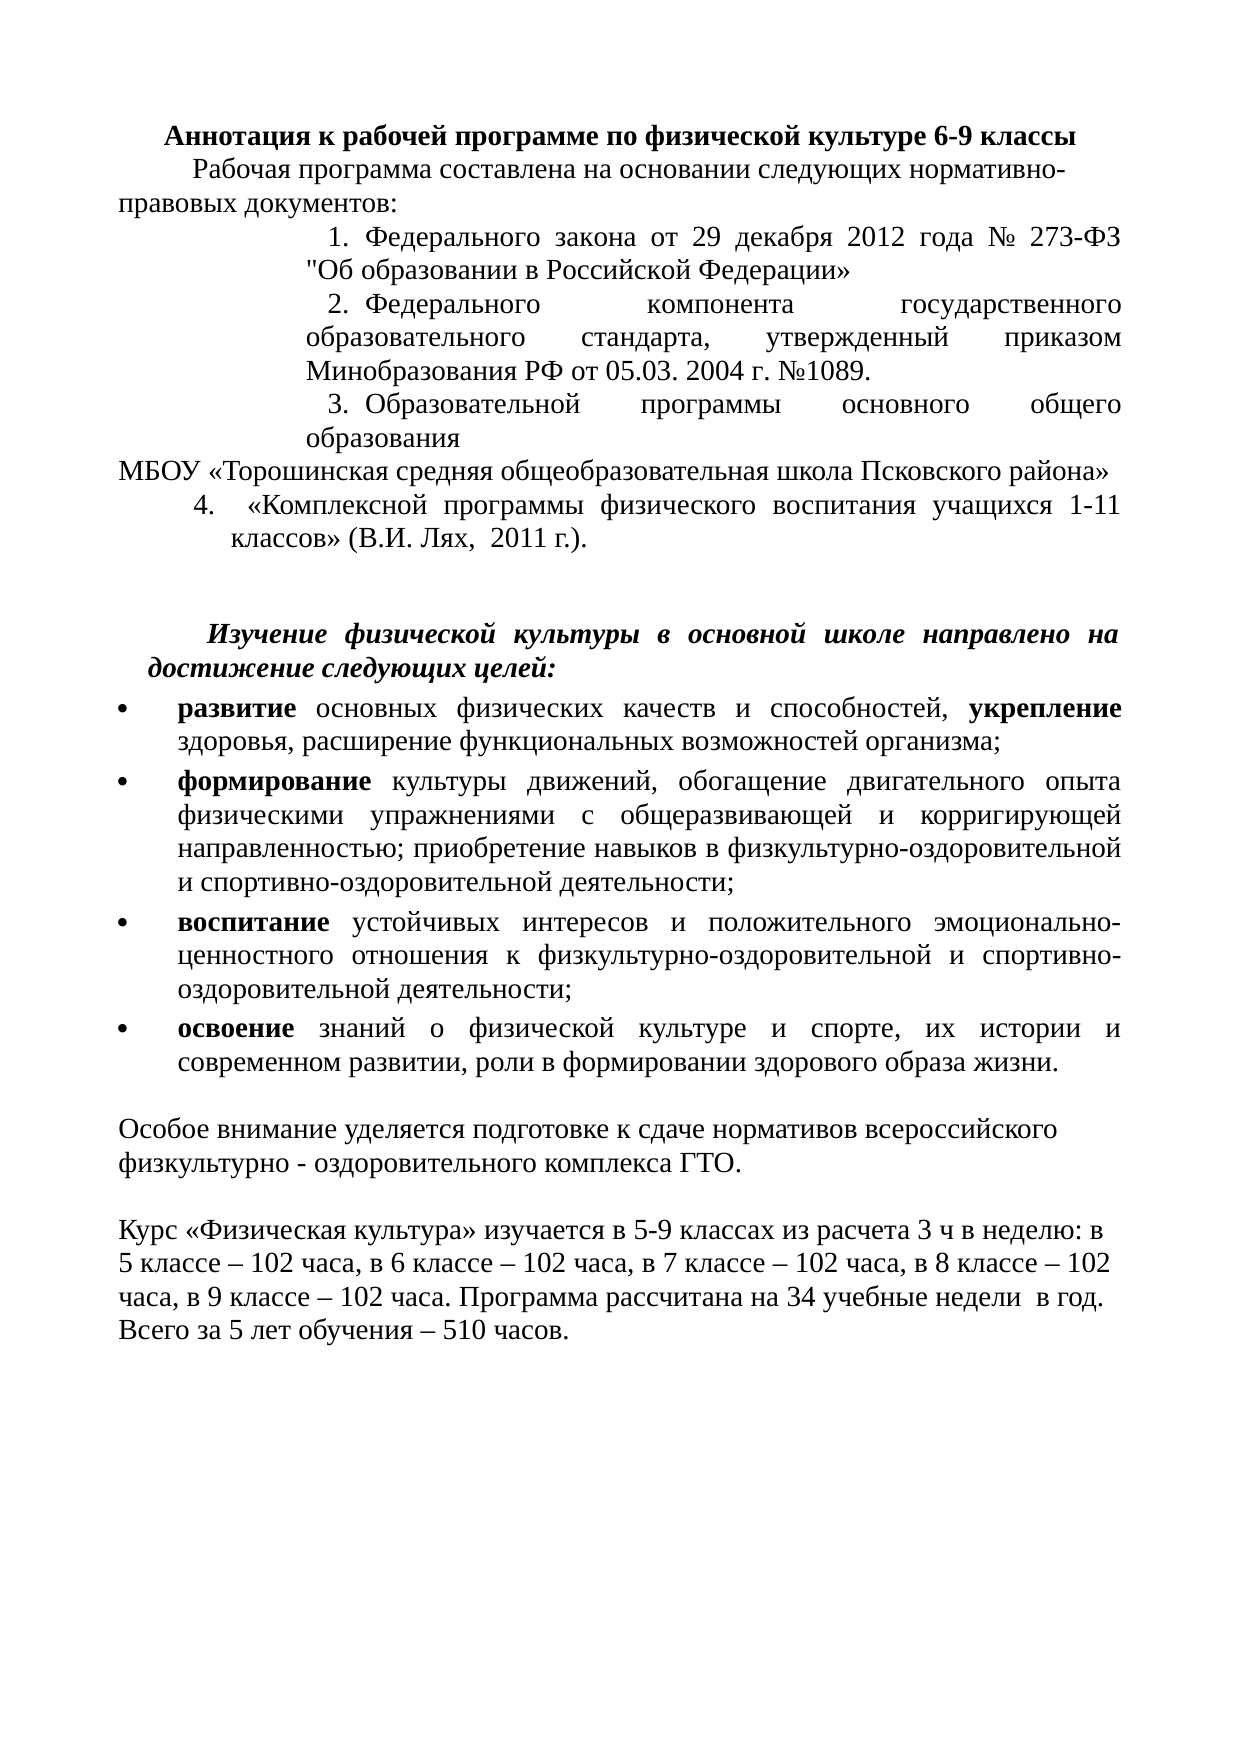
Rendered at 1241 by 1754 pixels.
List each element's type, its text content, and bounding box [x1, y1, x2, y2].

text Рабочая программа составлена на основании следующих нормативно- правовых документов: [118, 152, 1122, 219]
list Федерального компонента государственного образовательного стандарта, утвержденный приказом Минобразования РФ от 05.03. 2004 г. №1089. [268, 286, 1122, 386]
text Курс «Физическая культура» изучается в 5-9 классах из расчета 3 ч в неделю: в 5 классе – 102 часа, в 6 классе – 102 часа, в 7 классе – 102 часа, в 8 классе – 102 часа, в 9 классе – 102 часа. Программа рассчитана на 34 учебные недели в год. Всего за 5 лет обучения – 510 часов. [118, 1212, 1122, 1346]
text МБОУ «Торошинская средняя общеобразовательная школа Псковского района» [118, 453, 1122, 487]
list «Комплексной программы физического воспитания учащихся 1-11 классов» (В.И. Лях, 2011 г.). [193, 487, 1122, 554]
text Аннотация к рабочей программе по физической культуре 6-9 классы [118, 118, 1122, 152]
list формирование культуры движений, обогащение двигательного опыта физическими упражнениями с общеразвивающей и корригирующей направленностью; приобретение навыков в физкультурно-оздоровительной и спортивно-оздоровительной деятельности; [118, 763, 1122, 897]
text Изучение физической культуры в основной школе направлено на достижение следующих целей: [148, 617, 1122, 684]
list Образовательной программы основного общего образования [268, 386, 1122, 453]
text Особое внимание уделяется подготовке к сдаче нормативов всероссийского физкультурно - оздоровительного комплекса ГТО. [118, 1111, 1122, 1178]
list воспитание устойчивых интересов и положительного эмоционально-ценностного отношения к физкультурно-оздоровительной и спортивно-оздоровительной деятельности; [118, 904, 1122, 1004]
list развитие основных физических качеств и способностей, укрепление здоровья, расширение функциональных возможностей организма; [118, 690, 1122, 757]
list освоение знаний о физической культуре и спорте, их истории и современном развитии, роли в формировании здорового образа жизни. [118, 1011, 1122, 1078]
list Федерального закона от 29 декабря 2012 года № 273-ФЗ "Об образовании в Российской Федерации» [268, 219, 1122, 286]
